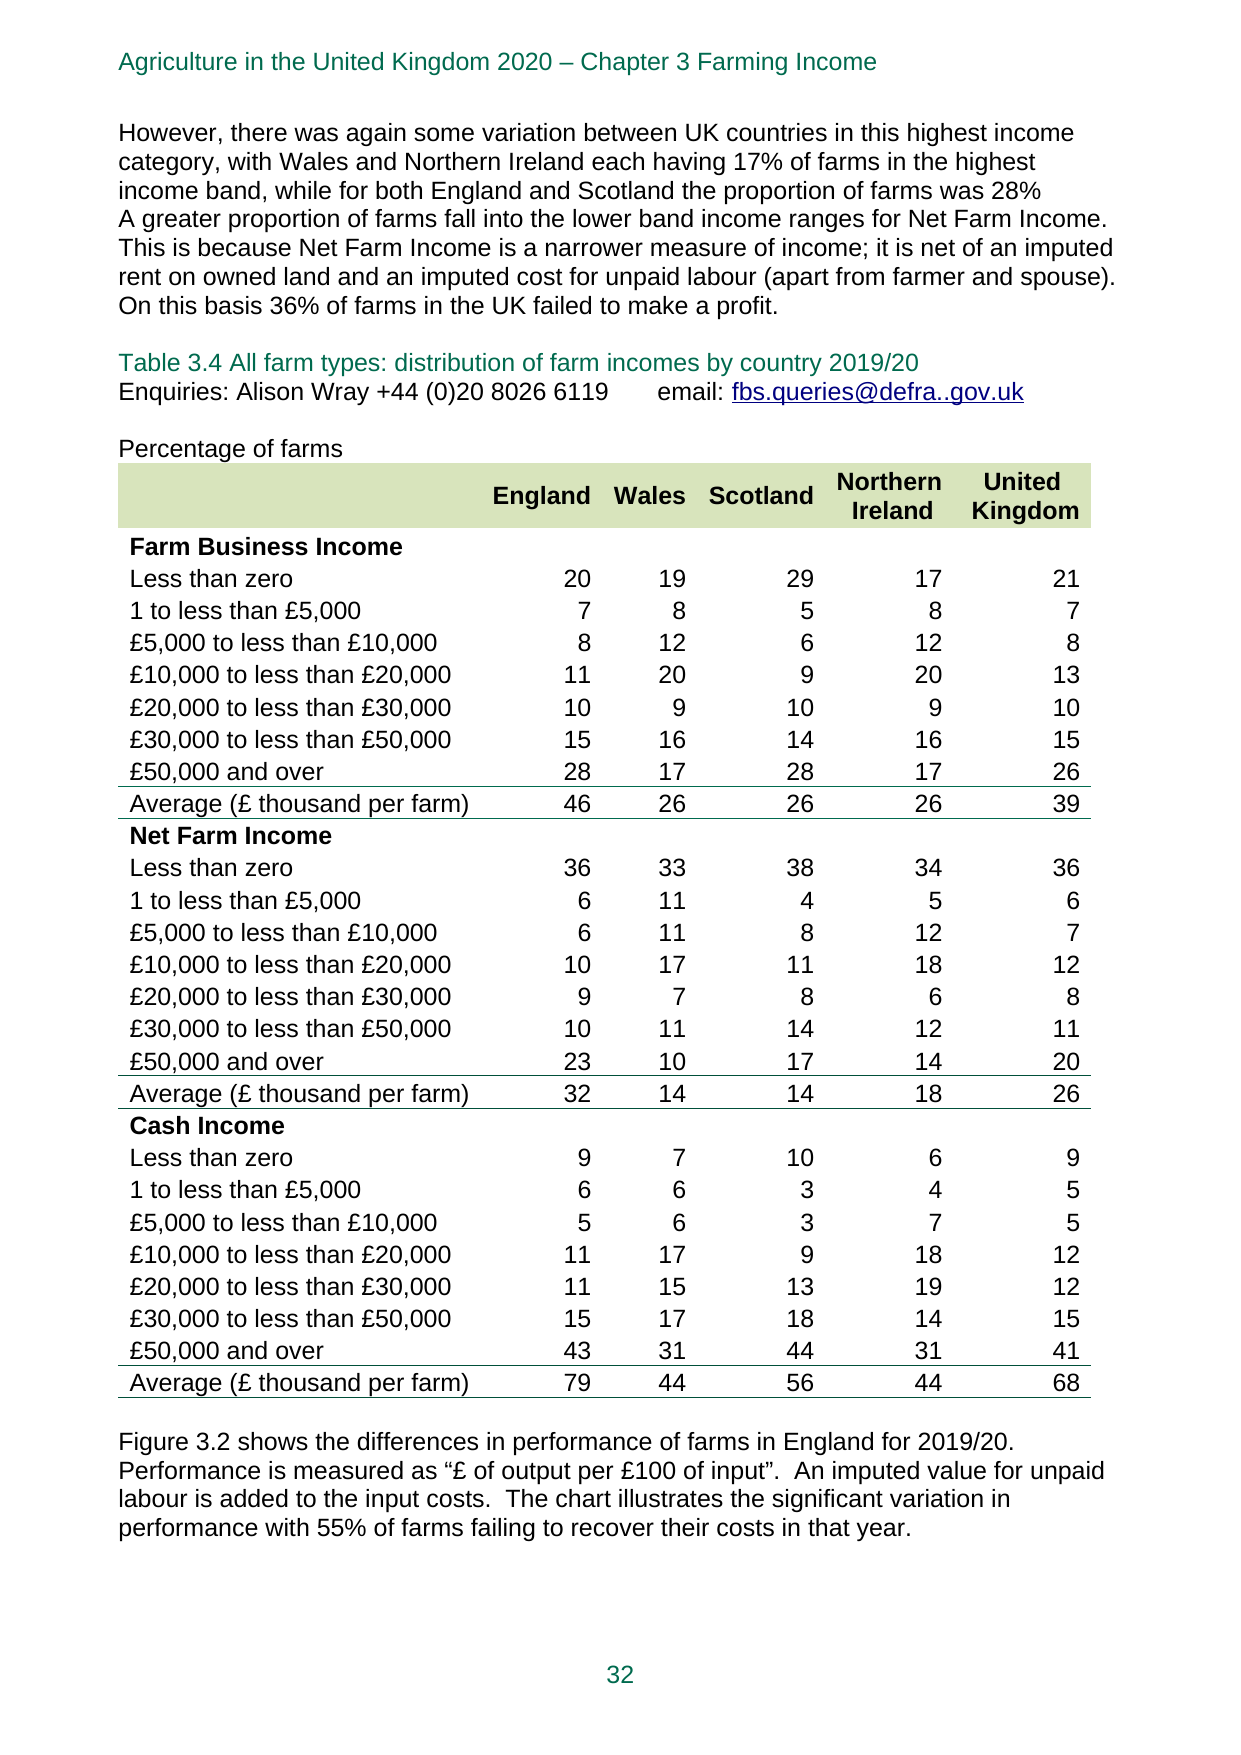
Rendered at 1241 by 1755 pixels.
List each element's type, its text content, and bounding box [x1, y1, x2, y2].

table_cell 5 [953, 1172, 1091, 1204]
table_cell 9 [825, 689, 953, 721]
table_cell [602, 1109, 697, 1140]
table_cell 26 [602, 787, 697, 818]
text Enquiries: Alison Wray +44 (0)20 8026 6119 email: fbs.queries@defra..gov.uk [118, 377, 1122, 406]
table_cell 8 [825, 593, 953, 625]
table_cell 17 [602, 1301, 697, 1333]
table_cell [481, 819, 602, 850]
table_cell [825, 819, 953, 850]
table_cell 14 [825, 1301, 953, 1333]
table_cell 20 [481, 560, 602, 592]
table_cell 16 [825, 721, 953, 753]
table_cell 17 [825, 754, 953, 786]
table_cell 36 [481, 850, 602, 882]
table_cell 12 [953, 1236, 1091, 1268]
table_cell 15 [953, 1301, 1091, 1333]
table_cell [825, 528, 953, 560]
table_cell Farm Business Income [118, 528, 481, 560]
table_cell 18 [825, 1076, 953, 1107]
table_cell £5,000 to less than £10,000 [118, 625, 481, 657]
table_cell 13 [953, 657, 1091, 689]
table_cell [481, 1109, 602, 1140]
table_cell 4 [697, 882, 825, 914]
table_cell £50,000 and over [118, 1333, 481, 1365]
table_cell 14 [697, 721, 825, 753]
table_cell 43 [481, 1333, 602, 1365]
table_cell 17 [602, 947, 697, 979]
table_cell 46 [481, 787, 602, 818]
table_cell 26 [953, 1076, 1091, 1107]
table_cell 17 [697, 1043, 825, 1075]
table_cell £10,000 to less than £20,000 [118, 657, 481, 689]
text A greater proportion of farms fall into the lower band income ranges for Net Farm Income. This is because Net Farm Income is a narrower measure of income; it is net of an imputed rent on owned land and an imputed cost for unpaid labour (apart from farmer and spouse). On this basis 36% of farms in the UK failed to make a profit. [118, 204, 1122, 319]
table_cell 44 [825, 1366, 953, 1397]
table_cell 8 [697, 914, 825, 947]
table_cell [697, 528, 825, 560]
table_cell 7 [602, 979, 697, 1011]
table_header England [481, 463, 602, 528]
table_cell 6 [481, 1172, 602, 1204]
table_cell 79 [481, 1366, 602, 1397]
table_cell 17 [825, 560, 953, 592]
table_cell 68 [953, 1366, 1091, 1397]
table_cell 19 [602, 560, 697, 592]
table_cell 12 [825, 625, 953, 657]
table_cell 1 to less than £5,000 [118, 882, 481, 914]
table_cell £30,000 to less than £50,000 [118, 1011, 481, 1043]
table_cell 14 [602, 1076, 697, 1107]
table_cell 7 [953, 593, 1091, 625]
table_cell 12 [953, 947, 1091, 979]
table_cell 20 [953, 1043, 1091, 1075]
table_cell 7 [602, 1140, 697, 1172]
table_cell 6 [825, 979, 953, 1011]
table_cell 11 [602, 914, 697, 947]
table_cell [602, 819, 697, 850]
table_cell 17 [602, 1236, 697, 1268]
table_cell Average (£ thousand per farm) [118, 1076, 481, 1107]
table_cell 9 [602, 689, 697, 721]
table_header [118, 463, 481, 528]
table_cell 34 [825, 850, 953, 882]
table_cell 10 [481, 689, 602, 721]
table_cell [953, 819, 1091, 850]
table_cell £30,000 to less than £50,000 [118, 721, 481, 753]
table_cell 14 [697, 1076, 825, 1107]
table_cell 6 [602, 1172, 697, 1204]
table_cell 6 [481, 914, 602, 947]
table_cell 6 [825, 1140, 953, 1172]
table_cell 8 [697, 979, 825, 1011]
table_cell 15 [481, 721, 602, 753]
table_cell [953, 1109, 1091, 1140]
table_cell 5 [697, 593, 825, 625]
table_cell 18 [825, 947, 953, 979]
table_header Northern Ireland [825, 463, 953, 528]
table_cell 56 [697, 1366, 825, 1397]
table_cell 20 [602, 657, 697, 689]
table_header Scotland [697, 463, 825, 528]
table_cell 26 [697, 787, 825, 818]
table_cell 29 [697, 560, 825, 592]
table_cell 31 [825, 1333, 953, 1365]
table_cell 44 [697, 1333, 825, 1365]
table_cell 6 [481, 882, 602, 914]
table_cell 12 [602, 625, 697, 657]
table_cell 9 [697, 657, 825, 689]
table_cell £5,000 to less than £10,000 [118, 1204, 481, 1236]
table_cell 11 [481, 1236, 602, 1268]
table_cell 10 [953, 689, 1091, 721]
table_cell 15 [602, 1269, 697, 1301]
table_cell 15 [481, 1301, 602, 1333]
table_header United Kingdom [953, 463, 1091, 528]
table_cell 1 to less than £5,000 [118, 593, 481, 625]
table_cell 9 [481, 1140, 602, 1172]
table_cell Average (£ thousand per farm) [118, 787, 481, 818]
table_cell 7 [825, 1204, 953, 1236]
table_cell 11 [953, 1011, 1091, 1043]
table_cell 33 [602, 850, 697, 882]
table_cell 9 [697, 1236, 825, 1268]
table_cell 7 [481, 593, 602, 625]
subtitle Table 3.4 All farm types: distribution of farm incomes by country 2019/20 [118, 348, 1122, 377]
table_cell 41 [953, 1333, 1091, 1365]
table_cell 6 [697, 625, 825, 657]
table_cell 10 [481, 1011, 602, 1043]
table_cell £10,000 to less than £20,000 [118, 947, 481, 979]
table_cell 6 [602, 1204, 697, 1236]
table_cell 23 [481, 1043, 602, 1075]
table_cell 21 [953, 560, 1091, 592]
table_cell Less than zero [118, 1140, 481, 1172]
text However, there was again some variation between UK countries in this highest income category, with Wales and Northern Ireland each having 17% of farms in the highest income band, while for both England and Scotland the proportion of farms was 28% [118, 118, 1122, 204]
table_cell 3 [697, 1172, 825, 1204]
table_cell [481, 528, 602, 560]
table_cell 10 [697, 689, 825, 721]
table_cell 19 [825, 1269, 953, 1301]
table_cell 8 [953, 979, 1091, 1011]
table_cell 10 [697, 1140, 825, 1172]
table_cell 10 [481, 947, 602, 979]
table_cell 26 [953, 754, 1091, 786]
table_cell Net Farm Income [118, 819, 481, 850]
text Percentage of farms [118, 434, 1122, 463]
table_cell 14 [697, 1011, 825, 1043]
table_cell 5 [825, 882, 953, 914]
table_cell £20,000 to less than £30,000 [118, 979, 481, 1011]
table_cell £20,000 to less than £30,000 [118, 689, 481, 721]
table_cell [602, 528, 697, 560]
table_cell Average (£ thousand per farm) [118, 1366, 481, 1397]
table_cell 17 [602, 754, 697, 786]
table_cell 8 [481, 625, 602, 657]
table_cell 14 [825, 1043, 953, 1075]
table_cell 11 [697, 947, 825, 979]
table_cell 10 [602, 1043, 697, 1075]
table_cell 11 [602, 882, 697, 914]
table_cell £20,000 to less than £30,000 [118, 1269, 481, 1301]
table_cell 12 [825, 914, 953, 947]
table_cell £50,000 and over [118, 754, 481, 786]
table_cell [697, 1109, 825, 1140]
table_cell 11 [481, 1269, 602, 1301]
table_cell 26 [825, 787, 953, 818]
table_cell 4 [825, 1172, 953, 1204]
table_cell 13 [697, 1269, 825, 1301]
table_cell 28 [481, 754, 602, 786]
table_cell [697, 819, 825, 850]
table_header Wales [602, 463, 697, 528]
table_cell 31 [602, 1333, 697, 1365]
table_cell 36 [953, 850, 1091, 882]
table_cell 5 [481, 1204, 602, 1236]
table_cell 38 [697, 850, 825, 882]
table_cell Cash Income [118, 1109, 481, 1140]
table_cell Less than zero [118, 850, 481, 882]
table_cell £30,000 to less than £50,000 [118, 1301, 481, 1333]
table_cell 28 [697, 754, 825, 786]
table_cell £10,000 to less than £20,000 [118, 1236, 481, 1268]
table_cell 1 to less than £5,000 [118, 1172, 481, 1204]
text Figure 3.2 shows the differences in performance of farms in England for 2019/20. Performance is measured as “£ of output per £100 of input”. An imputed value for unpaid labour is added to the input costs. The chart illustrates the significant variation in performance with 55% of farms failing to recover their costs in that year. [118, 1427, 1122, 1542]
table_cell 44 [602, 1366, 697, 1397]
table_cell Less than zero [118, 560, 481, 592]
table_cell [953, 528, 1091, 560]
table_cell 8 [602, 593, 697, 625]
table_cell 9 [481, 979, 602, 1011]
table_cell 8 [953, 625, 1091, 657]
table_cell 15 [953, 721, 1091, 753]
table_cell 11 [602, 1011, 697, 1043]
table_cell 18 [697, 1301, 825, 1333]
table_cell 12 [825, 1011, 953, 1043]
table_cell 39 [953, 787, 1091, 818]
table_cell 11 [481, 657, 602, 689]
table_cell 12 [953, 1269, 1091, 1301]
table_cell 7 [953, 914, 1091, 947]
table_cell 9 [953, 1140, 1091, 1172]
table_cell £50,000 and over [118, 1043, 481, 1075]
table_cell 3 [697, 1204, 825, 1236]
table_cell 18 [825, 1236, 953, 1268]
table_cell [825, 1109, 953, 1140]
table_cell £5,000 to less than £10,000 [118, 914, 481, 947]
table_cell 20 [825, 657, 953, 689]
table_cell 16 [602, 721, 697, 753]
table_cell 32 [481, 1076, 602, 1107]
table_cell 5 [953, 1204, 1091, 1236]
table_cell 6 [953, 882, 1091, 914]
